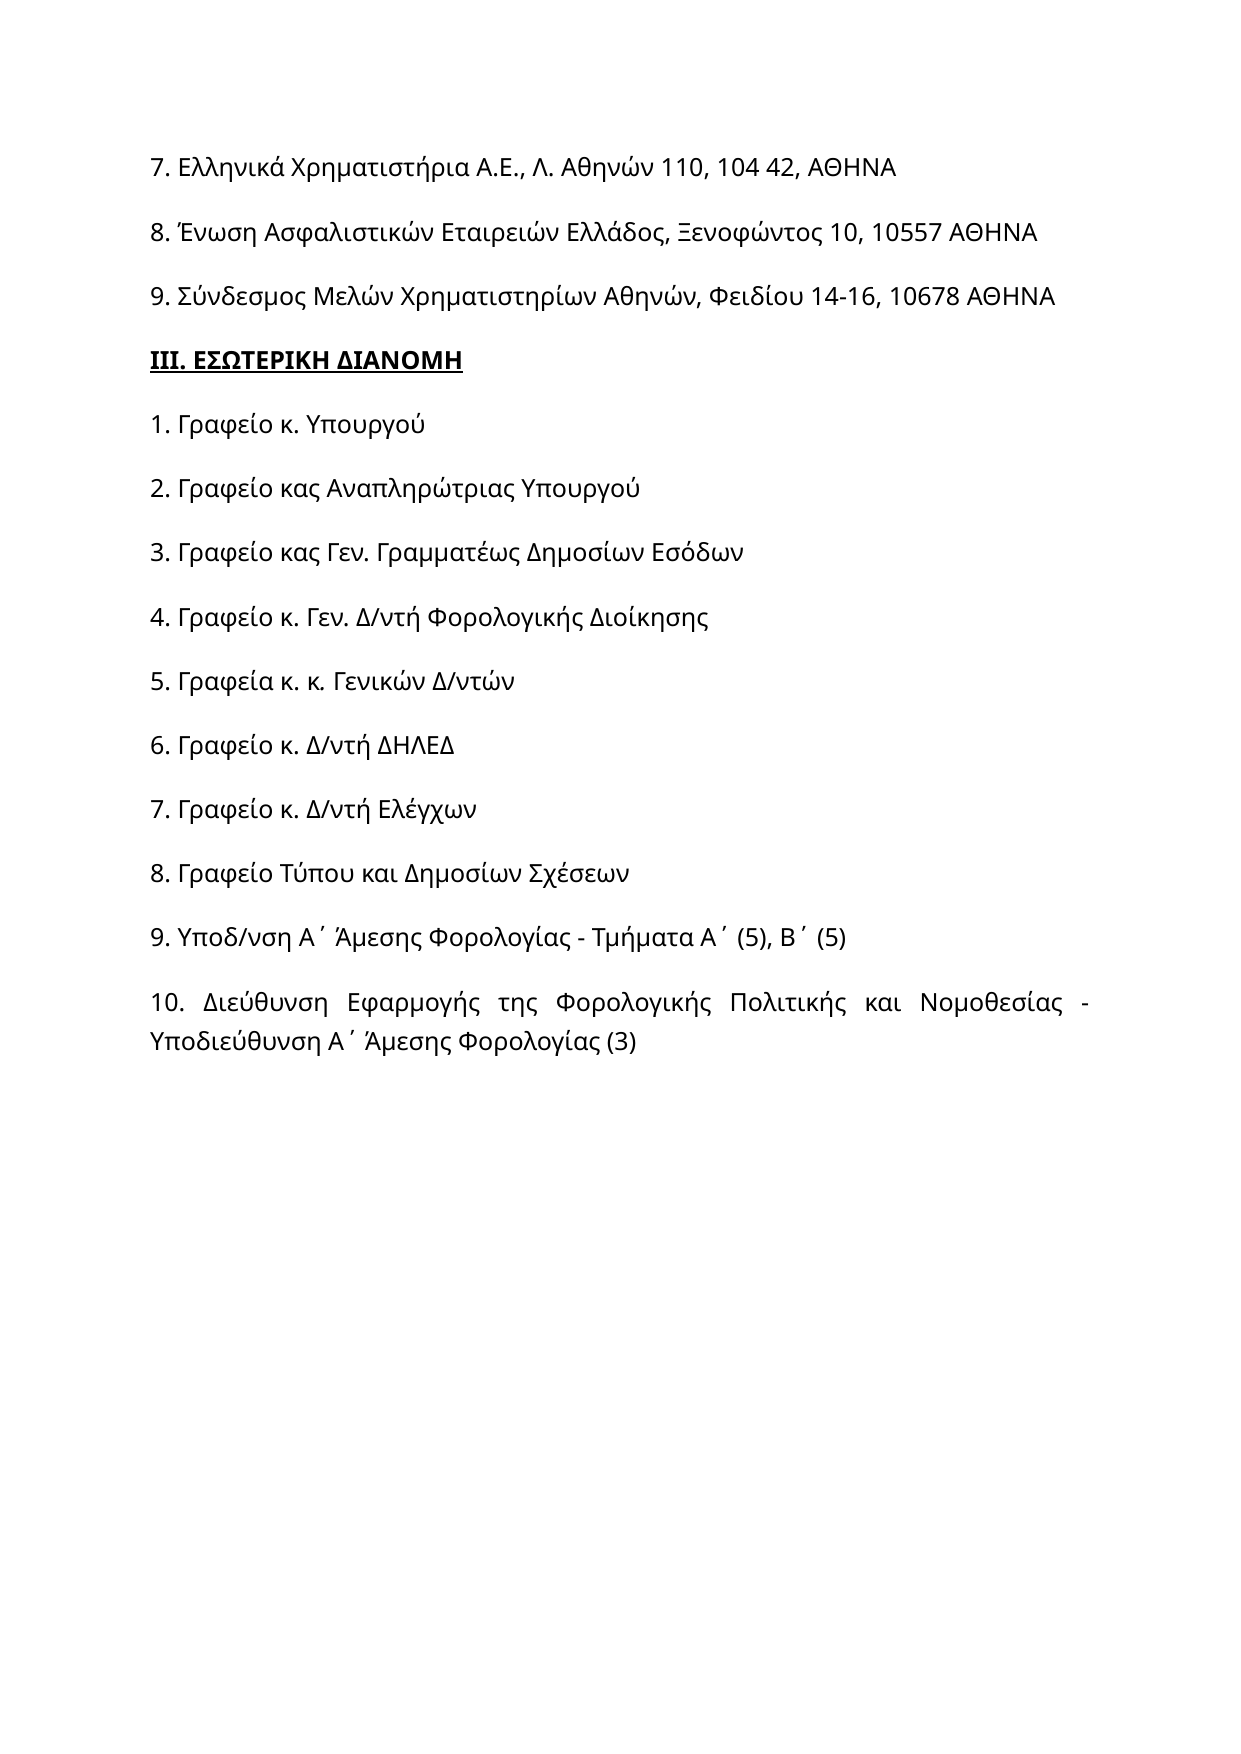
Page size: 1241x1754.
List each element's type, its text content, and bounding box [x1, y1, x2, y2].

text 4. Γραφείο κ. Γεν. Δ/ντή Φορολογικής Διοίκησης [150, 599, 1090, 633]
text 9. Υποδ/νση Α΄ Άμεσης Φορολογίας - Τμήματα Α΄ (5), Β΄ (5) [150, 920, 1090, 954]
text 5. Γραφεία κ. κ. Γενικών Δ/ντών [150, 663, 1090, 697]
text 8. Γραφείο Τύπου και Δημοσίων Σχέσεων [150, 856, 1090, 890]
text 7. Γραφείο κ. Δ/ντή Ελέγχων [150, 792, 1090, 826]
text 7. Ελληνικά Χρηματιστήρια Α.Ε., Λ. Αθηνών 110, 104 42, ΑΘΗΝΑ [150, 150, 1090, 184]
text 6. Γραφείο κ. Δ/ντή ΔΗΛΕΔ [150, 727, 1090, 762]
text 8. Ένωση Ασφαλιστικών Εταιρειών Ελλάδος, Ξενοφώντος 10, 10557 ΑΘΗΝΑ [150, 214, 1090, 248]
text ΙΙΙ. ΕΣΩΤΕΡΙΚΗ ΔΙΑΝΟΜΗ [150, 342, 1090, 377]
text 10. Διεύθυνση Εφαρμογής της Φορολογικής Πολιτικής και Νομοθεσίας - Υποδιεύθυνση Α΄ Άμεσης Φορολογίας (3) [150, 984, 1090, 1057]
text 9. Σύνδεσμος Μελών Χρηματιστηρίων Αθηνών, Φειδίου 14-16, 10678 ΑΘΗΝΑ [150, 278, 1090, 312]
text 1. Γραφείο κ. Υπουργού [150, 407, 1090, 441]
text 3. Γραφείο κας Γεν. Γραμματέως Δημοσίων Εσόδων [150, 535, 1090, 569]
text 2. Γραφείο κας Αναπληρώτριας Υπουργού [150, 471, 1090, 505]
